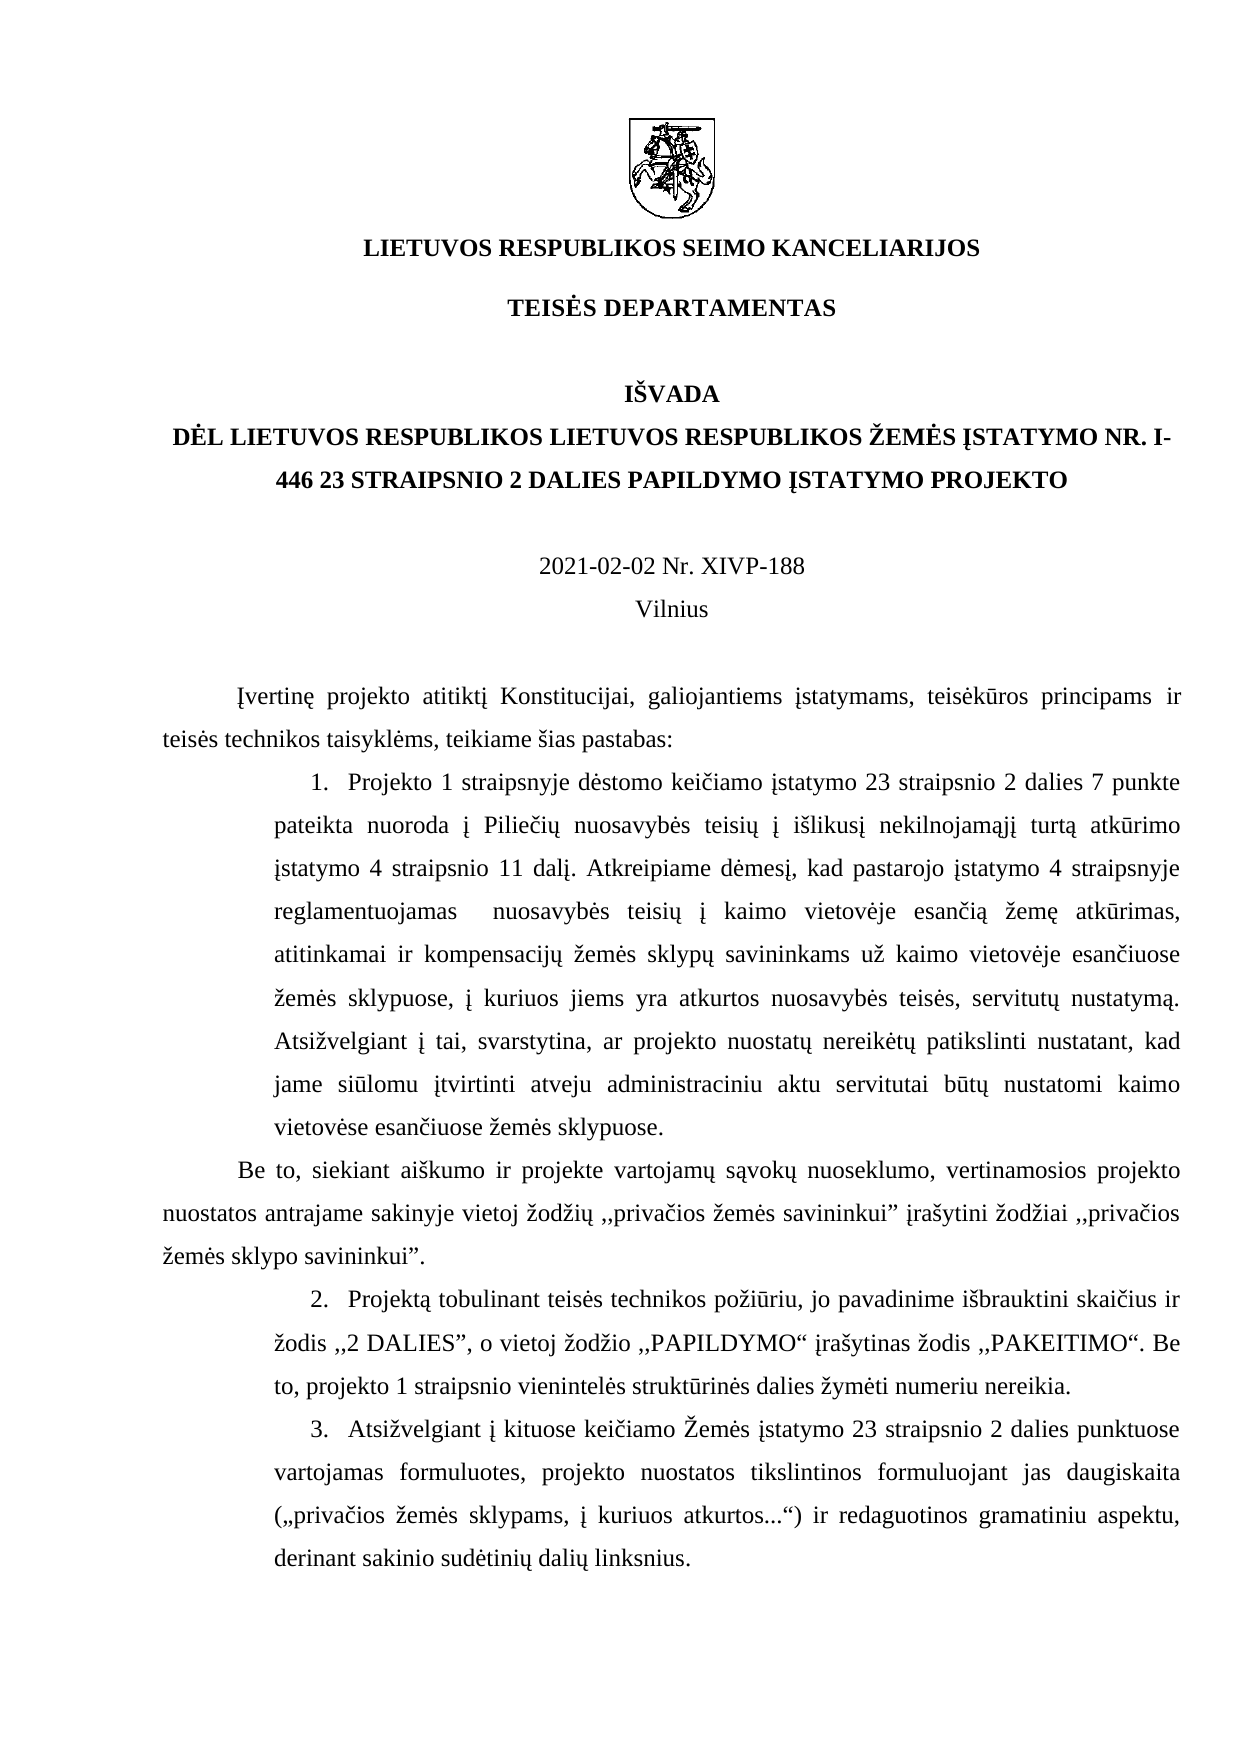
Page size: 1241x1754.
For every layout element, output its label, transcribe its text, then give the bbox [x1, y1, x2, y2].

list Projekto 1 straipsnyje dėstomo keičiamo įstatymo 23 straipsnio 2 dalies 7 punkte pateikta nuoroda į Piliečių nuosavybės teisių į išlikusį nekilnojamąjį turtą atkūrimo įstatymo 4 straipsnio 11 dalį. Atkreipiame dėmesį, kad pastarojo įstatymo 4 straipsnyje reglamentuojamas nuosavybės teisių į kaimo vietovėje esančią žemę atkūrimas, atitinkamai ir kompensacijų žemės sklypų savininkams už kaimo vietovėje esančiuose žemės sklypuose, į kuriuos jiems yra atkurtos nuosavybės teisės, servitutų nustatymą. Atsižvelgiant į tai, svarstytina, ar projekto nuostatų nereikėtų patikslinti nustatant, kad jame siūlomu įtvirtinti atveju administraciniu aktu servitutai būtų nustatomi kaimo vietovėse esančiuose žemės sklypuose. [236, 767, 1181, 1141]
text 2021-02-02 Nr. XIVP-188 [162, 551, 1181, 580]
text Be to, siekiant aiškumo ir projekte vartojamų sąvokų nuoseklumo, vertinamosios projekto nuostatos antrajame sakinyje vietoj žodžių ,,privačios žemės savininkui” įrašytini žodžiai ,,privačios žemės sklypo savininkui”. [162, 1155, 1181, 1270]
text IŠVADA [162, 379, 1181, 408]
text DĖL LIETUVOS RESPUBLIKOS LIETUVOS RESPUBLIKOS ŽEMĖS ĮSTATYMO NR. I-446 23 STRAIPSNIO 2 DALIES PAPILDYMO ĮSTATYMO PROJEKTO [162, 422, 1181, 494]
text TEISĖS DEPARTAMENTAS [162, 293, 1181, 321]
list Atsižvelgiant į kituose keičiamo Žemės įstatymo 23 straipsnio 2 dalies punktuose vartojamas formuluotes, projekto nuostatos tikslintinos formuluojant jas daugiskaita („privačios žemės sklypams, į kuriuos atkurtos...“) ir redaguotinos gramatiniu aspektu, derinant sakinio sudėtinių dalių linksnius. [236, 1414, 1181, 1572]
text LIETUVOS RESPUBLIKOS SEIMO KANCELIARIJOS [162, 233, 1181, 262]
text Įvertinę projekto atitiktį Konstitucijai, galiojantiems įstatymams, teisėkūros principams ir teisės technikos taisyklėms, teikiame šias pastabas: [162, 681, 1181, 753]
text Vilnius [162, 594, 1181, 623]
list Projektą tobulinant teisės technikos požiūriu, jo pavadinime išbrauktini skaičius ir žodis ,,2 DALIES”, o vietoj žodžio ,,PAPILDYMO“ įrašytinas žodis ,,PAKEITIMO“. Be to, projekto 1 straipsnio vienintelės struktūrinės dalies žymėti numeriu nereikia. [236, 1284, 1181, 1399]
